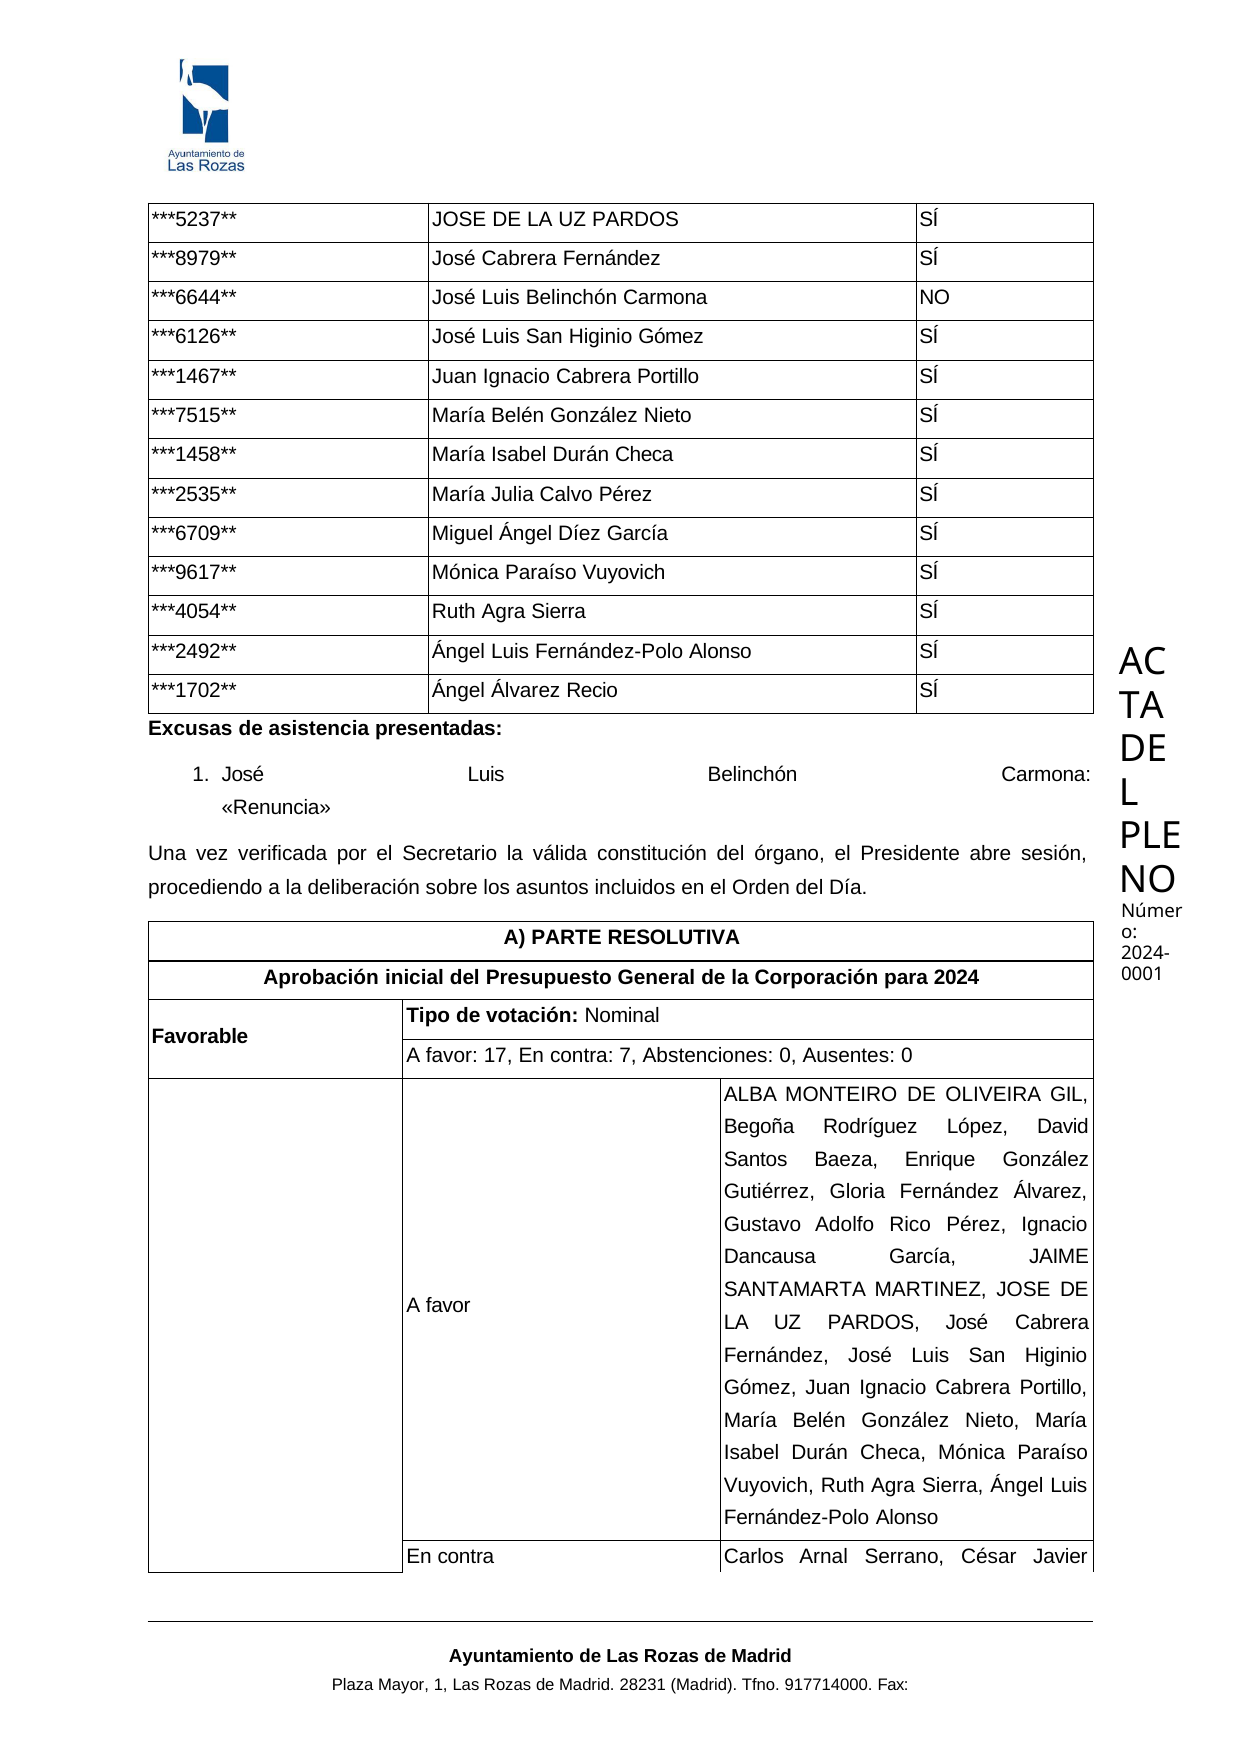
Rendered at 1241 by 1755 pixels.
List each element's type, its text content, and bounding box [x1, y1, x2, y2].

table_cell ***1458** [149, 439, 428, 477]
table_cell Gutiérrez, Gloria Fernández Álvarez, [721, 1174, 1093, 1207]
table_cell Begoña Rodríguez López, David [721, 1109, 1093, 1142]
table_cell NO [917, 282, 1093, 320]
table_cell SÍ [917, 636, 1093, 674]
table_cell María Belén González Nieto [429, 400, 916, 438]
table_cell [403, 1109, 720, 1142]
table_cell [403, 1079, 720, 1109]
table_cell SÍ [917, 596, 1093, 634]
table_cell Miguel Ángel Díez García [429, 518, 916, 556]
table_cell [403, 1338, 720, 1370]
table_cell José Cabrera Fernández [429, 243, 916, 281]
table_header SÍ [917, 204, 1093, 242]
table_cell ***1467** [149, 361, 428, 399]
table_cell María Belén González Nieto, María [721, 1403, 1093, 1435]
table_cell Mónica Paraíso Vuyovich [429, 557, 916, 595]
table_cell [403, 1500, 720, 1540]
text ACTA DEL PLENO [1119, 640, 1185, 901]
table_header JOSE DE LA UZ PARDOS [429, 204, 916, 242]
table_cell Santos Baeza, Enrique González [721, 1142, 1093, 1174]
table_cell José Luis Belinchón Carmona [429, 282, 916, 320]
table_cell SÍ [917, 439, 1093, 477]
table_cell Vuyovich, Ruth Agra Sierra, Ángel Luis [721, 1468, 1093, 1500]
table_cell SÍ [917, 479, 1093, 517]
table_cell ALBA MONTEIRO DE OLIVEIRA GIL, [721, 1079, 1093, 1109]
table_cell Fernández, José Luis San Higinio [721, 1338, 1093, 1370]
table_cell SÍ [917, 321, 1093, 359]
table_cell ***2535** [149, 479, 428, 517]
table_cell Ángel Álvarez Recio [429, 675, 916, 713]
table_cell [403, 1403, 720, 1435]
table_cell [149, 1079, 402, 1572]
table_cell ***8979** [149, 243, 428, 281]
text «Renuncia» [221, 795, 1105, 819]
table_cell SÍ [917, 675, 1093, 713]
table_cell Ruth Agra Sierra [429, 596, 916, 634]
table_cell Tipo de votación: Nominal [403, 1000, 1093, 1039]
table_cell Gómez, Juan Ignacio Cabrera Portillo, [721, 1370, 1093, 1403]
table_cell María Isabel Durán Checa [429, 439, 916, 477]
text 1. José Luis Belinchón Carmona: [192, 762, 1105, 786]
table_cell Carlos Arnal Serrano, César Javier [721, 1541, 1093, 1572]
table_cell Dancausa García, JAIME [721, 1239, 1093, 1272]
table_cell Favorable [149, 1000, 402, 1078]
table_cell [403, 1174, 720, 1207]
table_cell ***6644** [149, 282, 428, 320]
table_header ***5237** [149, 204, 428, 242]
table_header A) PARTE RESOLUTIVA [149, 922, 1093, 960]
table_cell ***4054** [149, 596, 428, 634]
table_cell ***1702** [149, 675, 428, 713]
text Número: 2024-0001 Fecha: 18/03/2024 [1121, 901, 1185, 985]
table_cell SÍ [917, 557, 1093, 595]
table_cell Isabel Durán Checa, Mónica Paraíso [721, 1435, 1093, 1467]
table_cell ***6126** [149, 321, 428, 359]
table_cell [403, 1239, 720, 1272]
table_cell ***7515** [149, 400, 428, 438]
table_cell A favor: 17, En contra: 7, Abstenciones: 0, Ausentes: 0 [403, 1040, 1093, 1078]
table_cell ***2492** [149, 636, 428, 674]
table_cell Juan Ignacio Cabrera Portillo [429, 361, 916, 399]
table_cell José Luis San Higinio Gómez [429, 321, 916, 359]
table_cell [403, 1142, 720, 1174]
table_cell María Julia Calvo Pérez [429, 479, 916, 517]
table_cell [403, 1435, 720, 1467]
table_cell SÍ [917, 243, 1093, 281]
table_cell ***9617** [149, 557, 428, 595]
table_cell [403, 1370, 720, 1403]
subtitle Excusas de asistencia presentadas: [148, 716, 1105, 739]
table_cell SANTAMARTA MARTINEZ, JOSE DE LA UZ PARDOS, José Cabrera [721, 1272, 1093, 1338]
table_cell SÍ [917, 518, 1093, 556]
table_cell [403, 1207, 720, 1239]
text Una vez verificada por el Secretario la válida constitución del órgano, el Presidente abre sesión, procediendo a la deliberación sobre los asuntos incluidos en el Orden del Día. [148, 841, 1105, 899]
table_cell Aprobación inicial del Presupuesto General de la Corporación para 2024 [149, 962, 1093, 999]
table_cell Gustavo Adolfo Rico Pérez, Ignacio [721, 1207, 1093, 1239]
table_cell A favor [403, 1272, 720, 1338]
table_cell En contra [403, 1541, 720, 1572]
table_cell [403, 1468, 720, 1500]
table_cell SÍ [917, 400, 1093, 438]
table_cell SÍ [917, 361, 1093, 399]
table_cell Fernández-Polo Alonso [721, 1500, 1093, 1540]
table_cell ***6709** [149, 518, 428, 556]
subtitle [1117, 638, 1185, 985]
table_cell Ángel Luis Fernández-Polo Alonso [429, 636, 916, 674]
